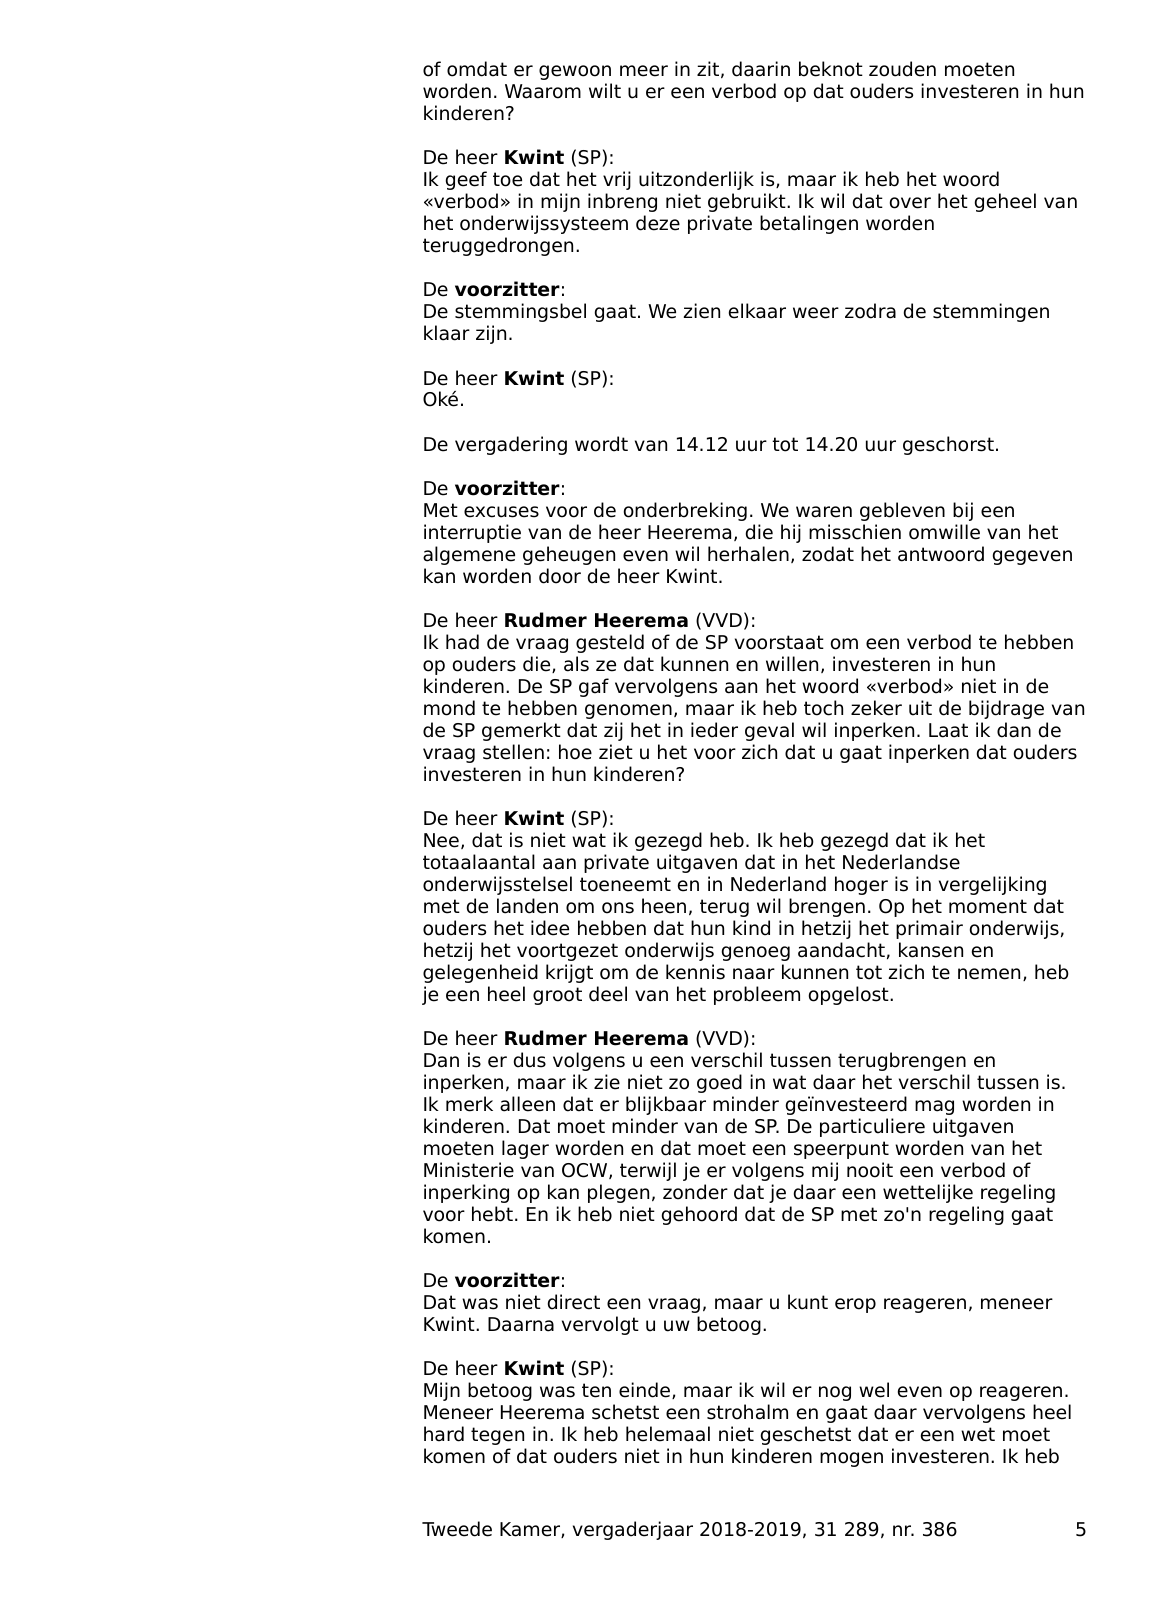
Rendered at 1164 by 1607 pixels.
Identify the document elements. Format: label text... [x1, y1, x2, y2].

text De heer Kwint (SP): [422, 367, 1087, 389]
text Met excuses voor de onderbreking. We waren gebleven bij een interruptie van de heer Heerema, die hij misschien omwille van het algemene geheugen even wil herhalen, zodat het antwoord gegeven kan worden door de heer Kwint. [422, 500, 1087, 588]
text De heer Rudmer Heerema (VVD): [422, 610, 1087, 632]
text De voorzitter: [422, 279, 1087, 301]
text of omdat er gewoon meer in zit, daarin beknot zouden moeten worden. Waarom wilt u er een verbod op dat ouders investeren in hun kinderen? [422, 59, 1087, 125]
text De stemmingsbel gaat. We zien elkaar weer zodra de stemmingen klaar zijn. [422, 301, 1087, 345]
text Oké. [422, 389, 1087, 411]
text De voorzitter: [422, 478, 1087, 500]
text De voorzitter: [422, 1270, 1087, 1292]
text Dan is er dus volgens u een verschil tussen terugbrengen en inperken, maar ik zie niet zo goed in wat daar het verschil tussen is. Ik merk alleen dat er blijkbaar minder geïnvesteerd mag worden in kinderen. Dat moet minder van de SP. De particuliere uitgaven moeten lager worden en dat moet een speerpunt worden van het Ministerie van OCW, terwijl je er volgens mij nooit een verbod of inperking op kan plegen, zonder dat je daar een wettelijke regeling voor hebt. En ik heb niet gehoord dat de SP met zo'n regeling gaat komen. [422, 1050, 1087, 1248]
text Dat was niet direct een vraag, maar u kunt erop reageren, meneer Kwint. Daarna vervolgt u uw betoog. [422, 1292, 1087, 1336]
text De vergadering wordt van 14.12 uur tot 14.20 uur geschorst. [422, 433, 1087, 456]
text De heer Rudmer Heerema (VVD): [422, 1028, 1087, 1050]
text Mijn betoog was ten einde, maar ik wil er nog wel even op reageren. Meneer Heerema schetst een strohalm en gaat daar vervolgens heel hard tegen in. Ik heb helemaal niet geschetst dat er een wet moet komen of dat ouders niet in hun kinderen mogen investeren. Ik heb [422, 1380, 1087, 1468]
text De heer Kwint (SP): [422, 1358, 1087, 1380]
text De heer Kwint (SP): [422, 808, 1087, 830]
text De heer Kwint (SP): [422, 147, 1087, 169]
text Nee, dat is niet wat ik gezegd heb. Ik heb gezegd dat ik het totaalaantal aan private uitgaven dat in het Nederlandse onderwijsstelsel toeneemt en in Nederland hoger is in vergelijking met de landen om ons heen, terug wil brengen. Op het moment dat ouders het idee hebben dat hun kind in hetzij het primair onderwijs, hetzij het voortgezet onderwijs genoeg aandacht, kansen en gelegenheid krijgt om de kennis naar kunnen tot zich te nemen, heb je een heel groot deel van het probleem opgelost. [422, 830, 1087, 1006]
text Ik had de vraag gesteld of de SP voorstaat om een verbod te hebben op ouders die, als ze dat kunnen en willen, investeren in hun kinderen. De SP gaf vervolgens aan het woord «verbod» niet in de mond te hebben genomen, maar ik heb toch zeker uit de bijdrage van de SP gemerkt dat zij het in ieder geval wil inperken. Laat ik dan de vraag stellen: hoe ziet u het voor zich dat u gaat inperken dat ouders investeren in hun kinderen? [422, 632, 1087, 786]
text Ik geef toe dat het vrij uitzonderlijk is, maar ik heb het woord «verbod» in mijn inbreng niet gebruikt. Ik wil dat over het geheel van het onderwijssysteem deze private betalingen worden teruggedrongen. [422, 169, 1087, 257]
